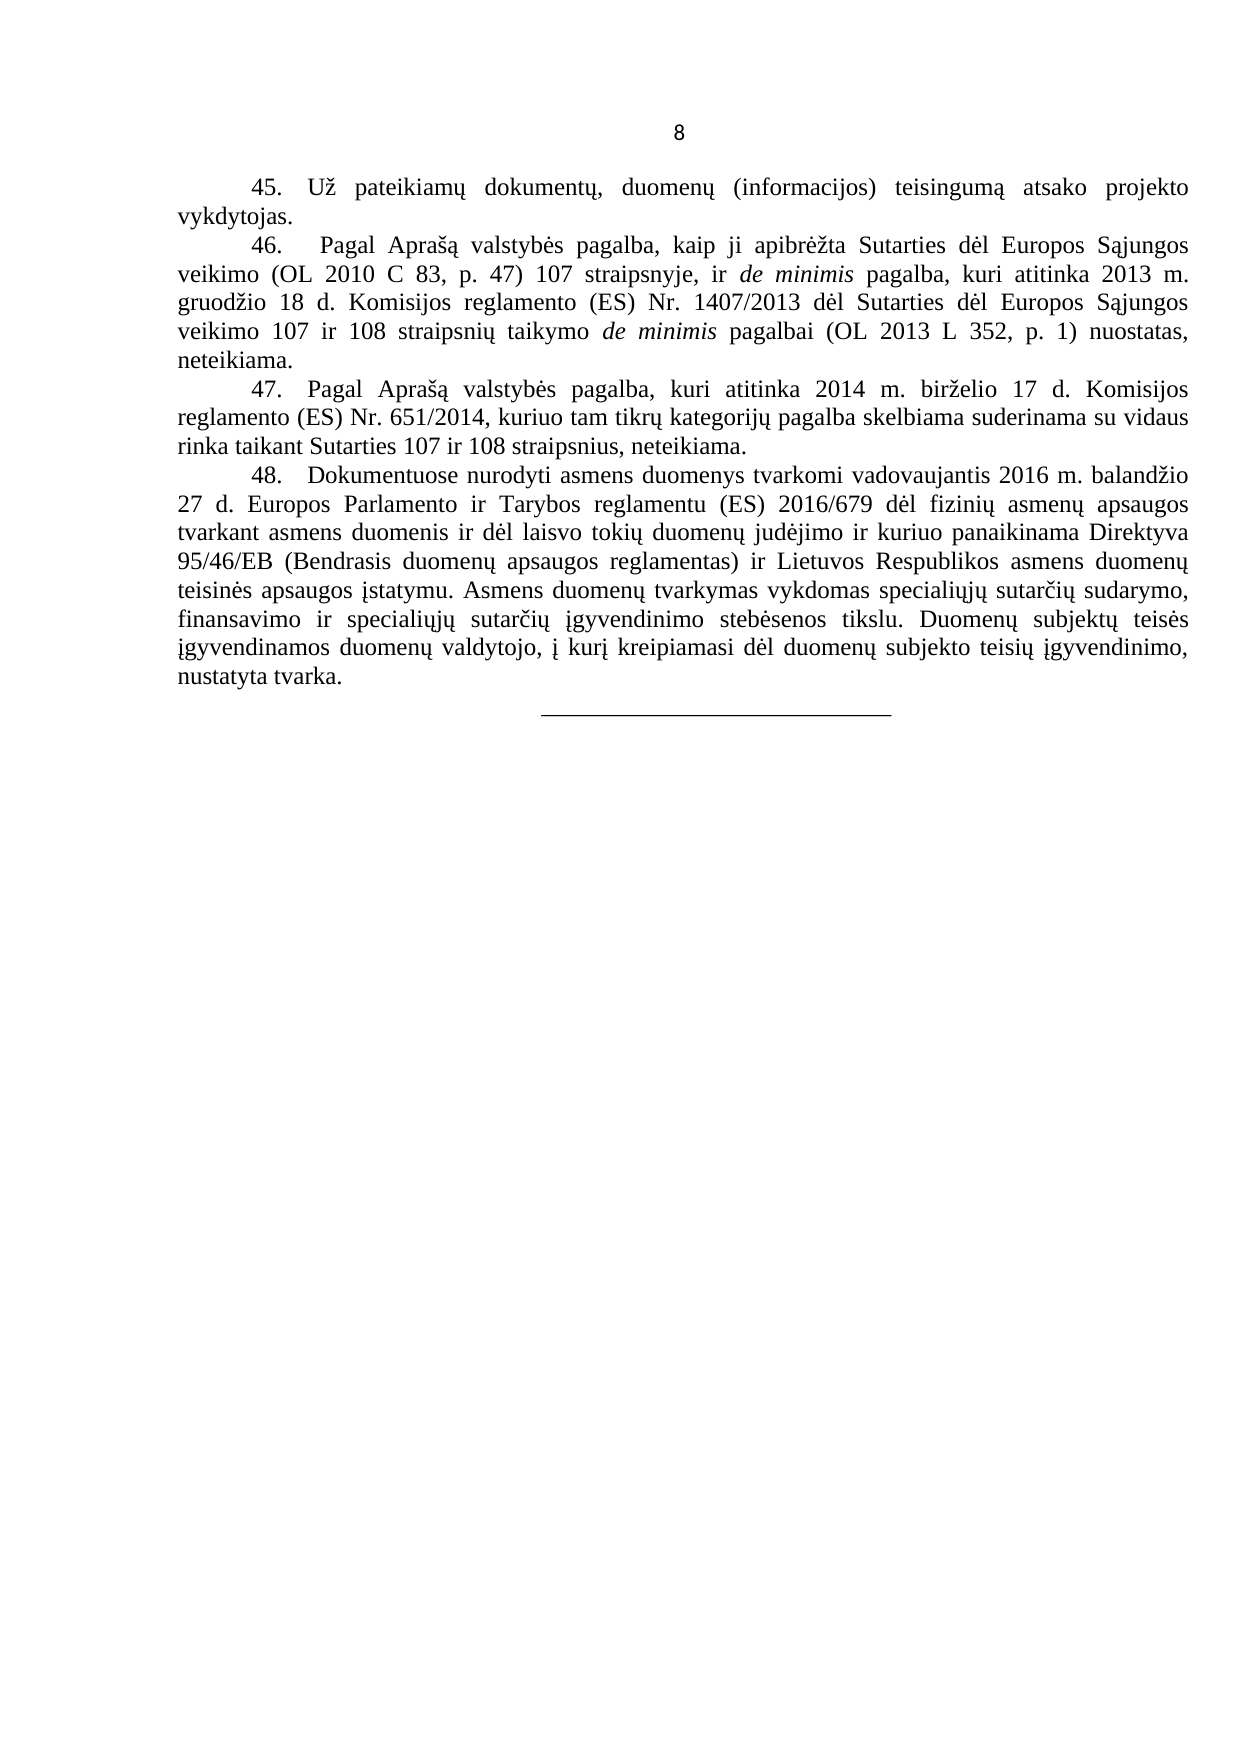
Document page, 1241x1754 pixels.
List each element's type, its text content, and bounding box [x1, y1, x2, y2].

text ____________________________ [177, 690, 1181, 719]
text 46. Pagal Aprašą valstybės pagalba, kaip ji apibrėžta Sutarties dėl Europos Sąjungos veikimo (OL 2010 C 83, p. 47) 107 straipsnyje, ir de minimis pagalba, kuri atitinka 2013 m. gruodžio 18 d. Komisijos reglamento (ES) Nr. 1407/2013 dėl Sutarties dėl Europos Sąjungos veikimo 107 ir 108 straipsnių taikymo de minimis pagalbai (OL 2013 L 352, p. 1) nuostatas, neteikiama. [177, 230, 1189, 374]
text 47. Pagal Aprašą valstybės pagalba, kuri atitinka 2014 m. birželio 17 d. Komisijos reglamento (ES) Nr. 651/2014, kuriuo tam tikrų kategorijų pagalba skelbiama suderinama su vidaus rinka taikant Sutarties 107 ir 108 straipsnius, neteikiama. [177, 374, 1189, 460]
text 48. Dokumentuose nurodyti asmens duomenys tvarkomi vadovaujantis 2016 m. balandžio 27 d. Europos Parlamento ir Tarybos reglamentu (ES) 2016/679 dėl fizinių asmenų apsaugos tvarkant asmens duomenis ir dėl laisvo tokių duomenų judėjimo ir kuriuo panaikinama Direktyva 95/46/EB (Bendrasis duomenų apsaugos reglamentas) ir Lietuvos Respublikos asmens duomenų teisinės apsaugos įstatymu. Asmens duomenų tvarkymas vykdomas specialiųjų sutarčių sudarymo, finansavimo ir specialiųjų sutarčių įgyvendinimo stebėsenos tikslu. Duomenų subjektų teisės įgyvendinamos duomenų valdytojo, į kurį kreipiamasi dėl duomenų subjekto teisių įgyvendinimo, nustatyta tvarka. [177, 460, 1189, 690]
text 45. Už pateikiamų dokumentų, duomenų (informacijos) teisingumą atsako projekto vykdytojas. [177, 172, 1189, 230]
